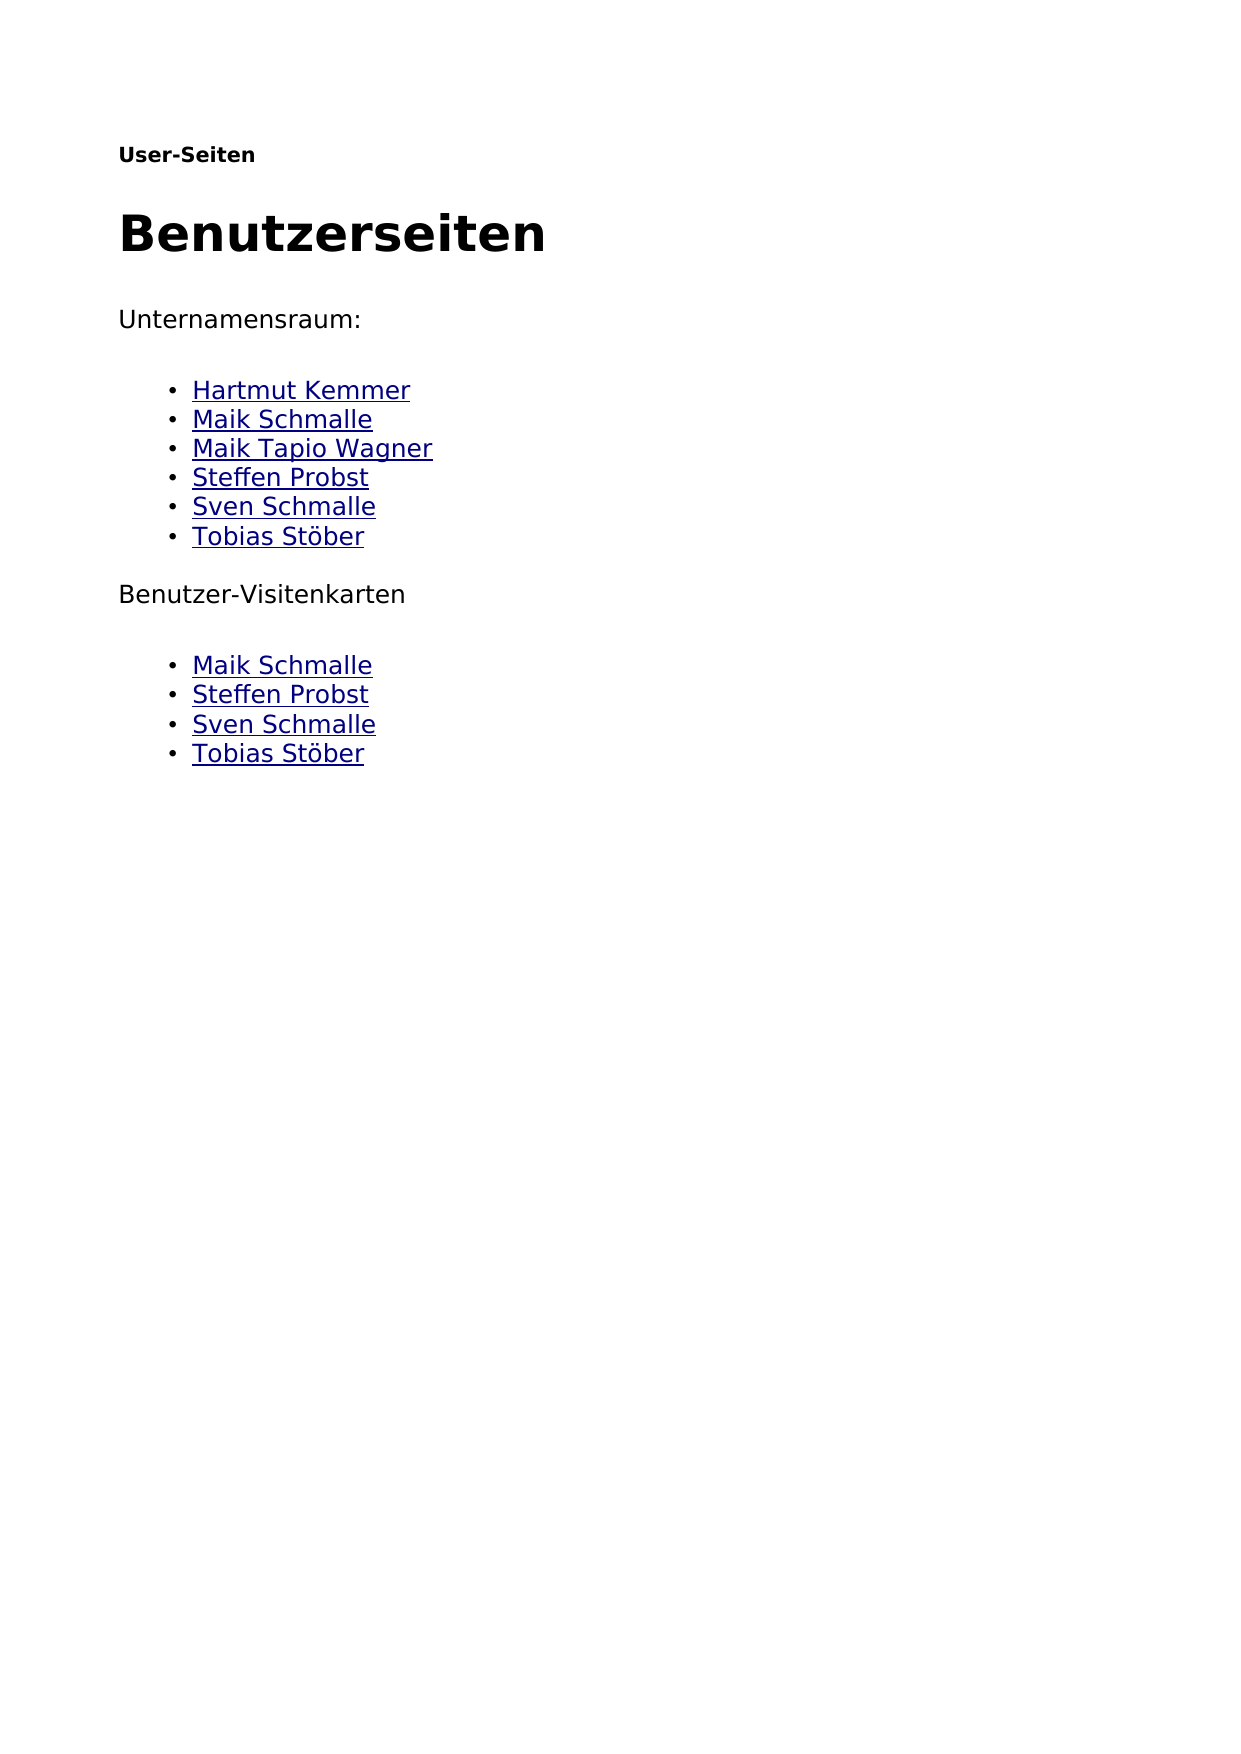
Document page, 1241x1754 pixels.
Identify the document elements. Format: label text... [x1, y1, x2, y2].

text Benutzer-Visitenkarten [118, 580, 1122, 609]
list Sven Schmalle [177, 493, 1122, 522]
subtitle Benutzerseiten [118, 205, 1122, 263]
list Steffen Probst [177, 463, 1122, 493]
list Maik Tapio Wagner [177, 434, 1122, 463]
text Unternamensraum: [118, 276, 1122, 334]
list Maik Schmalle [177, 652, 1122, 681]
list Tobias Stöber [177, 522, 1122, 551]
list Hartmut Kemmer [177, 376, 1122, 405]
list Sven Schmalle [177, 710, 1122, 739]
list Maik Schmalle [177, 405, 1122, 434]
subtitle User-Seiten [118, 143, 1122, 167]
list Steffen Probst [177, 681, 1122, 710]
list Tobias Stöber [177, 739, 1122, 768]
